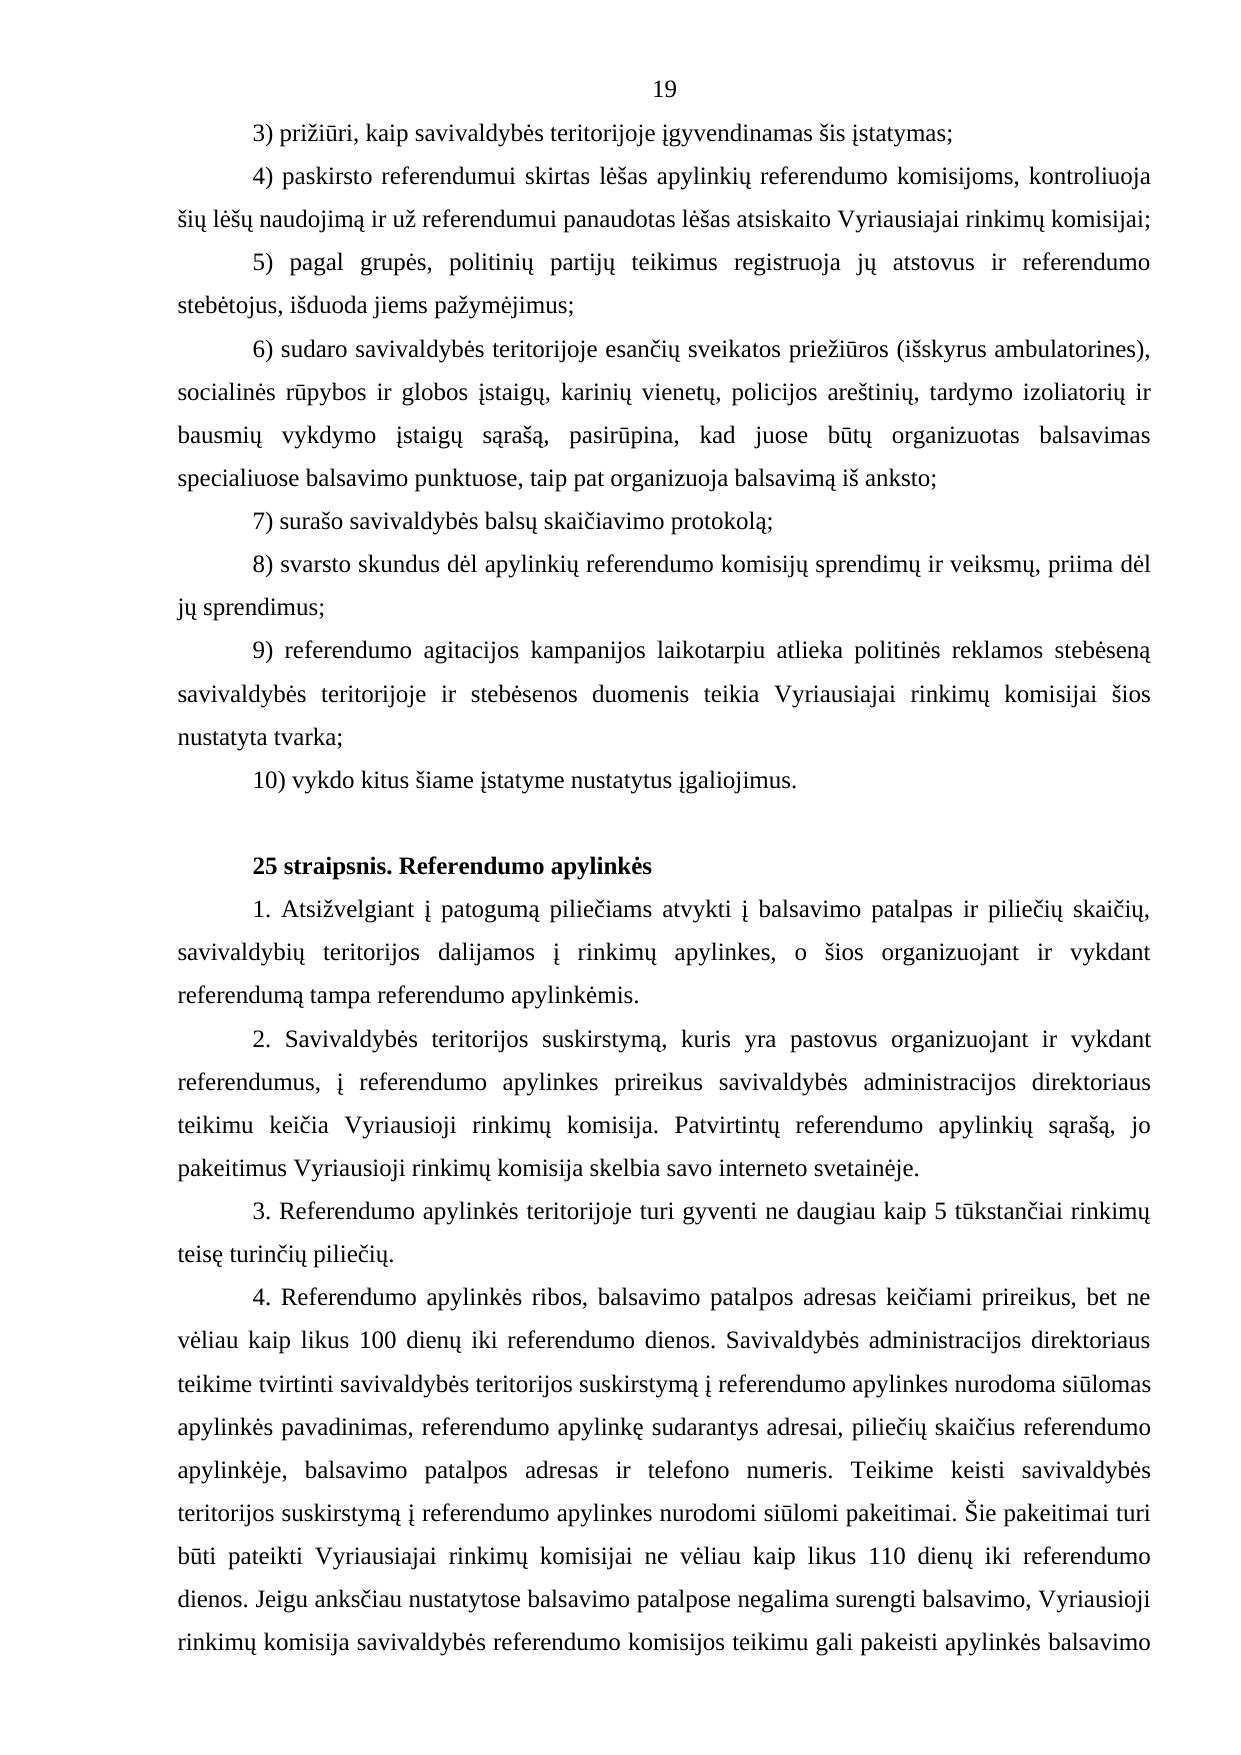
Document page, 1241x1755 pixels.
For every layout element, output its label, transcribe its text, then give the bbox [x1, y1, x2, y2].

text 25 straipsnis. Referendumo apylinkės [177, 851, 1152, 880]
text 10) vykdo kitus šiame įstatyme nustatytus įgaliojimus. [177, 765, 1152, 794]
text 3. Referendumo apylinkės teritorijoje turi gyventi ne daugiau kaip 5 tūkstančiai rinkimų teisę turinčių piliečių. [177, 1196, 1152, 1268]
text 1. Atsižvelgiant į patogumą piliečiams atvykti į balsavimo patalpas ir piliečių skaičių, savivaldybių teritorijos dalijamos į rinkimų apylinkes, o šios organizuojant ir vykdant referendumą tampa referendumo apylinkėmis. [177, 894, 1152, 1009]
text 5) pagal grupės, politinių partijų teikimus registruoja jų atstovus ir referendumo stebėtojus, išduoda jiems pažymėjimus; [177, 247, 1152, 319]
text 3) prižiūri, kaip savivaldybės teritorijoje įgyvendinamas šis įstatymas; [177, 118, 1152, 147]
text 4) paskirsto referendumui skirtas lėšas apylinkių referendumo komisijoms, kontroliuoja šių lėšų naudojimą ir už referendumui panaudotas lėšas atsiskaito Vyriausiajai rinkimų komisijai; [177, 161, 1152, 233]
text 8) svarsto skundus dėl apylinkių referendumo komisijų sprendimų ir veiksmų, priima dėl jų sprendimus; [177, 549, 1152, 621]
text 4. Referendumo apylinkės ribos, balsavimo patalpos adresas keičiami prireikus, bet ne vėliau kaip likus 100 dienų iki referendumo dienos. Savivaldybės administracijos direktoriaus teikime tvirtinti savivaldybės teritorijos suskirstymą į referendumo apylinkes nurodoma siūlomas apylinkės pavadinimas, referendumo apylinkę sudarantys adresai, piliečių skaičius referendumo apylinkėje, balsavimo patalpos adresas ir telefono numeris. Teikime keisti savivaldybės teritorijos suskirstymą į referendumo apylinkes nurodomi siūlomi pakeitimai. Šie pakeitimai turi būti pateikti Vyriausiajai rinkimų komisijai ne vėliau kaip likus 110 dienų iki referendumo dienos. Jeigu anksčiau nustatytose balsavimo patalpose negalima surengti balsavimo, Vyriausioji rinkimų komisija savivaldybės referendumo komisijos teikimu gali pakeisti apylinkės balsavimo [177, 1282, 1152, 1656]
text 7) surašo savivaldybės balsų skaičiavimo protokolą; [177, 506, 1152, 535]
text 9) referendumo agitacijos kampanijos laikotarpiu atlieka politinės reklamos stebėseną savivaldybės teritorijoje ir stebėsenos duomenis teikia Vyriausiajai rinkimų komisijai šios nustatyta tvarka; [177, 636, 1152, 751]
text 6) sudaro savivaldybės teritorijoje esančių sveikatos priežiūros (išskyrus ambulatorines), socialinės rūpybos ir globos įstaigų, karinių vienetų, policijos areštinių, tardymo izoliatorių ir bausmių vykdymo įstaigų sąrašą, pasirūpina, kad juose būtų organizuotas balsavimas specialiuose balsavimo punktuose, taip pat organizuoja balsavimą iš anksto; [177, 334, 1152, 492]
text 2. Savivaldybės teritorijos suskirstymą, kuris yra pastovus organizuojant ir vykdant referendumus, į referendumo apylinkes prireikus savivaldybės administracijos direktoriaus teikimu keičia Vyriausioji rinkimų komisija. Patvirtintų referendumo apylinkių sąrašą, jo pakeitimus Vyriausioji rinkimų komisija skelbia savo interneto svetainėje. [177, 1024, 1152, 1182]
